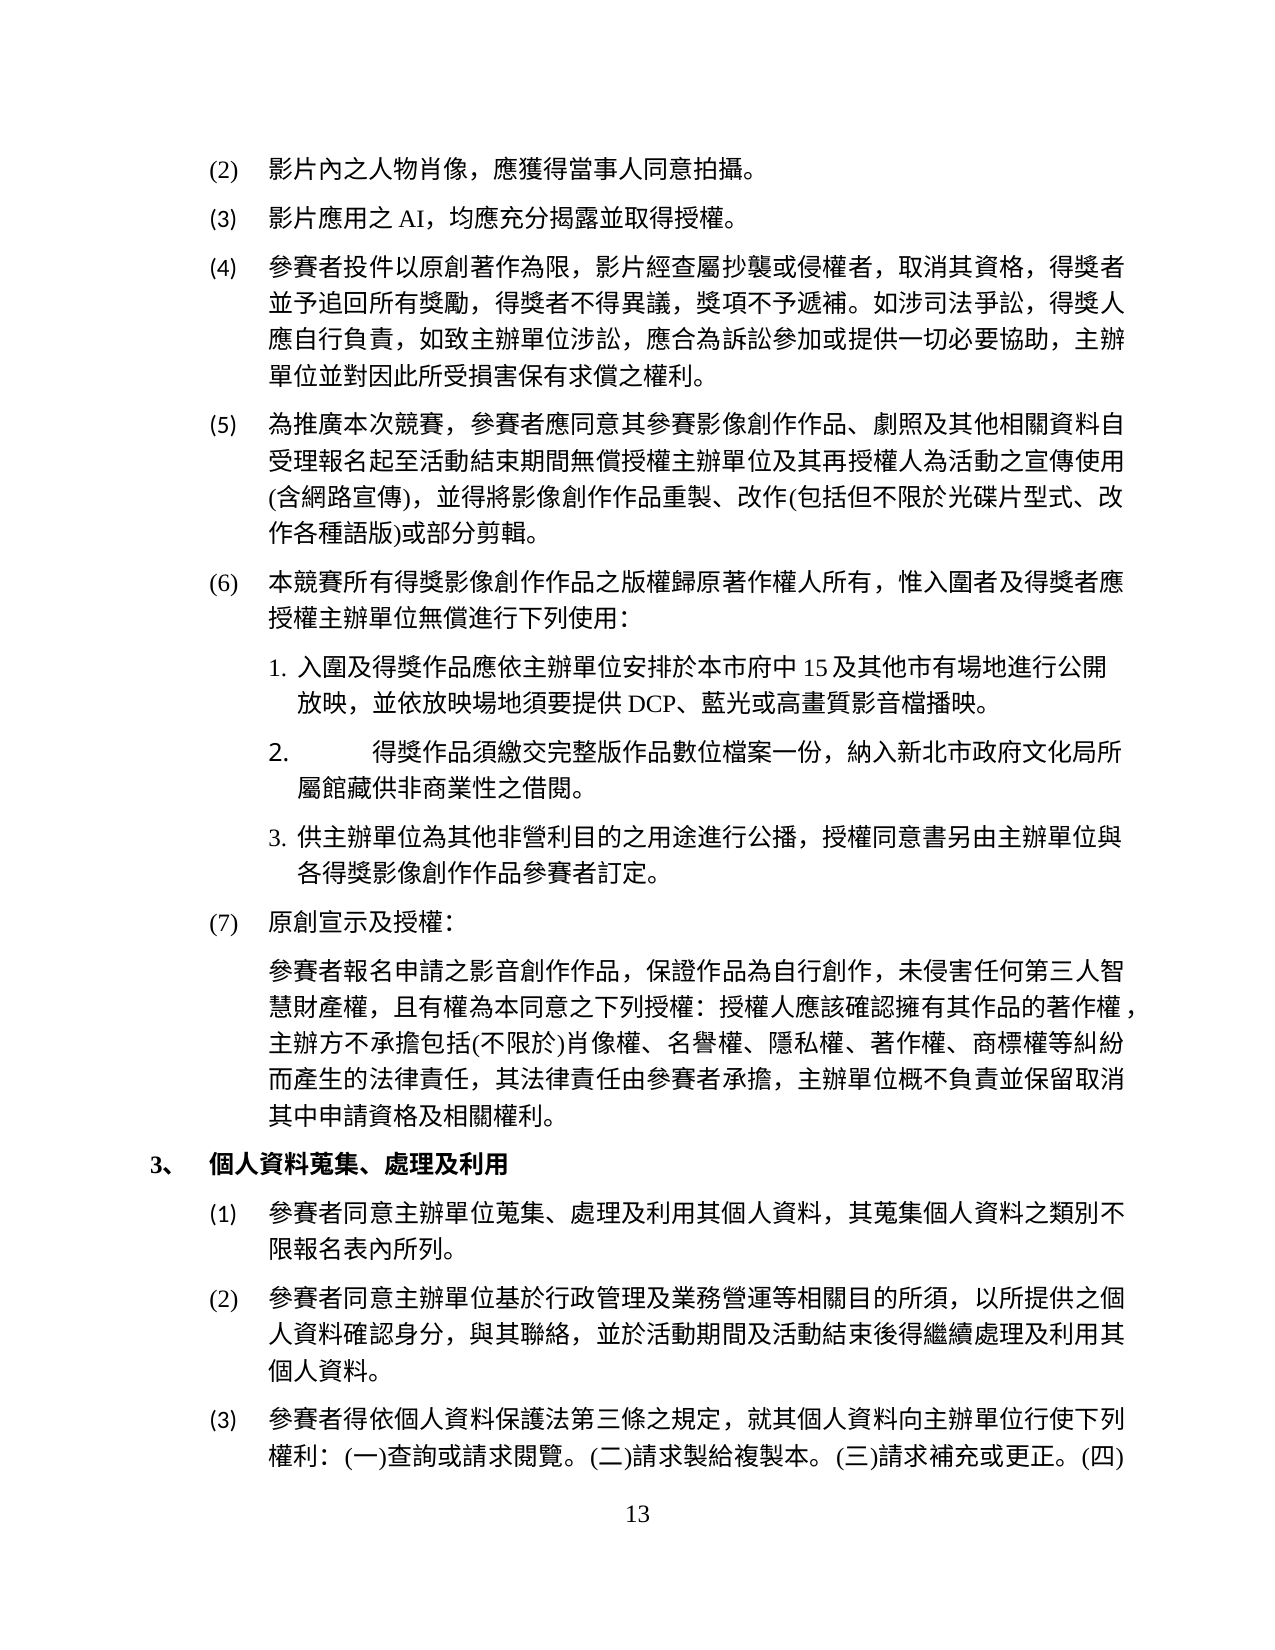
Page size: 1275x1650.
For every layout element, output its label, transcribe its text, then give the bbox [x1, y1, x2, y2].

list 參賽者得依個人資料保護法第三條之規定，就其個人資料向主辦單位行使下列權利：(一)查詢或請求閱覽。(二)請求製給複製本。(三)請求補充或更正。(四) [209, 1400, 1125, 1472]
list 參賽者同意主辦單位蒐集、處理及利用其個人資料，其蒐集個人資料之類別不限報名表內所列。 [209, 1194, 1125, 1266]
list 影片內之人物肖像，應獲得當事人同意拍攝。 [209, 150, 1125, 186]
list 供主辦單位為其他非營利目的之用途進行公播，授權同意書另由主辦單位與各得獎影像創作作品參賽者訂定。 [268, 817, 1125, 890]
text 參賽者報名申請之影音創作作品，保證作品為自行創作，未侵害任何第三人智慧財產權，且有權為本同意之下列授權：授權人應該確認擁有其作品的著作權，主辦方不承擔包括(不限於)肖像權、名譽權、隱私權、著作權、商標權等糾紛而產生的法律責任，其法律責任由參賽者承擔，主辦單位概不負責並保留取消其中申請資格及相關權利。 [268, 951, 1125, 1132]
list 原創宣示及授權： [209, 902, 1125, 939]
list 本競賽所有得獎影像創作作品之版權歸原著作權人所有，惟入圍者及得獎者應授權主辦單位無償進行下列使用： [209, 562, 1125, 635]
list 個人資料蒐集、處理及利用 [150, 1145, 1125, 1181]
list 入圍及得獎作品應依主辦單位安排於本市府中15及其他市有場地進行公開放映，並依放映場地須要提供DCP、藍光或高畫質影音檔播映。 [268, 647, 1125, 720]
list 參賽者同意主辦單位基於行政管理及業務營運等相關目的所須，以所提供之個人資料確認身分，與其聯絡，並於活動期間及活動結束後得繼續處理及利用其個人資料。 [209, 1279, 1125, 1387]
list 得獎作品須繳交完整版作品數位檔案一份，納入新北市政府文化局所屬館藏供非商業性之借閱。 [268, 732, 1125, 805]
list 影片應用之AI，均應充分揭露並取得授權。 [209, 199, 1125, 235]
list 參賽者投件以原創著作為限，影片經查屬抄襲或侵權者，取消其資格，得獎者並予追回所有獎勵，得獎者不得異議，獎項不予遞補。如涉司法爭訟，得獎人應自行負責，如致主辦單位涉訟，應合為訴訟參加或提供一切必要協助，主辦單位並對因此所受損害保有求償之權利。 [209, 247, 1125, 392]
list 為推廣本次競賽，參賽者應同意其參賽影像創作作品、劇照及其他相關資料自受理報名起至活動結束期間無償授權主辦單位及其再授權人為活動之宣傳使用(含網路宣傳)，並得將影像創作作品重製、改作(包括但不限於光碟片型式、改作各種語版)或部分剪輯。 [209, 405, 1125, 550]
